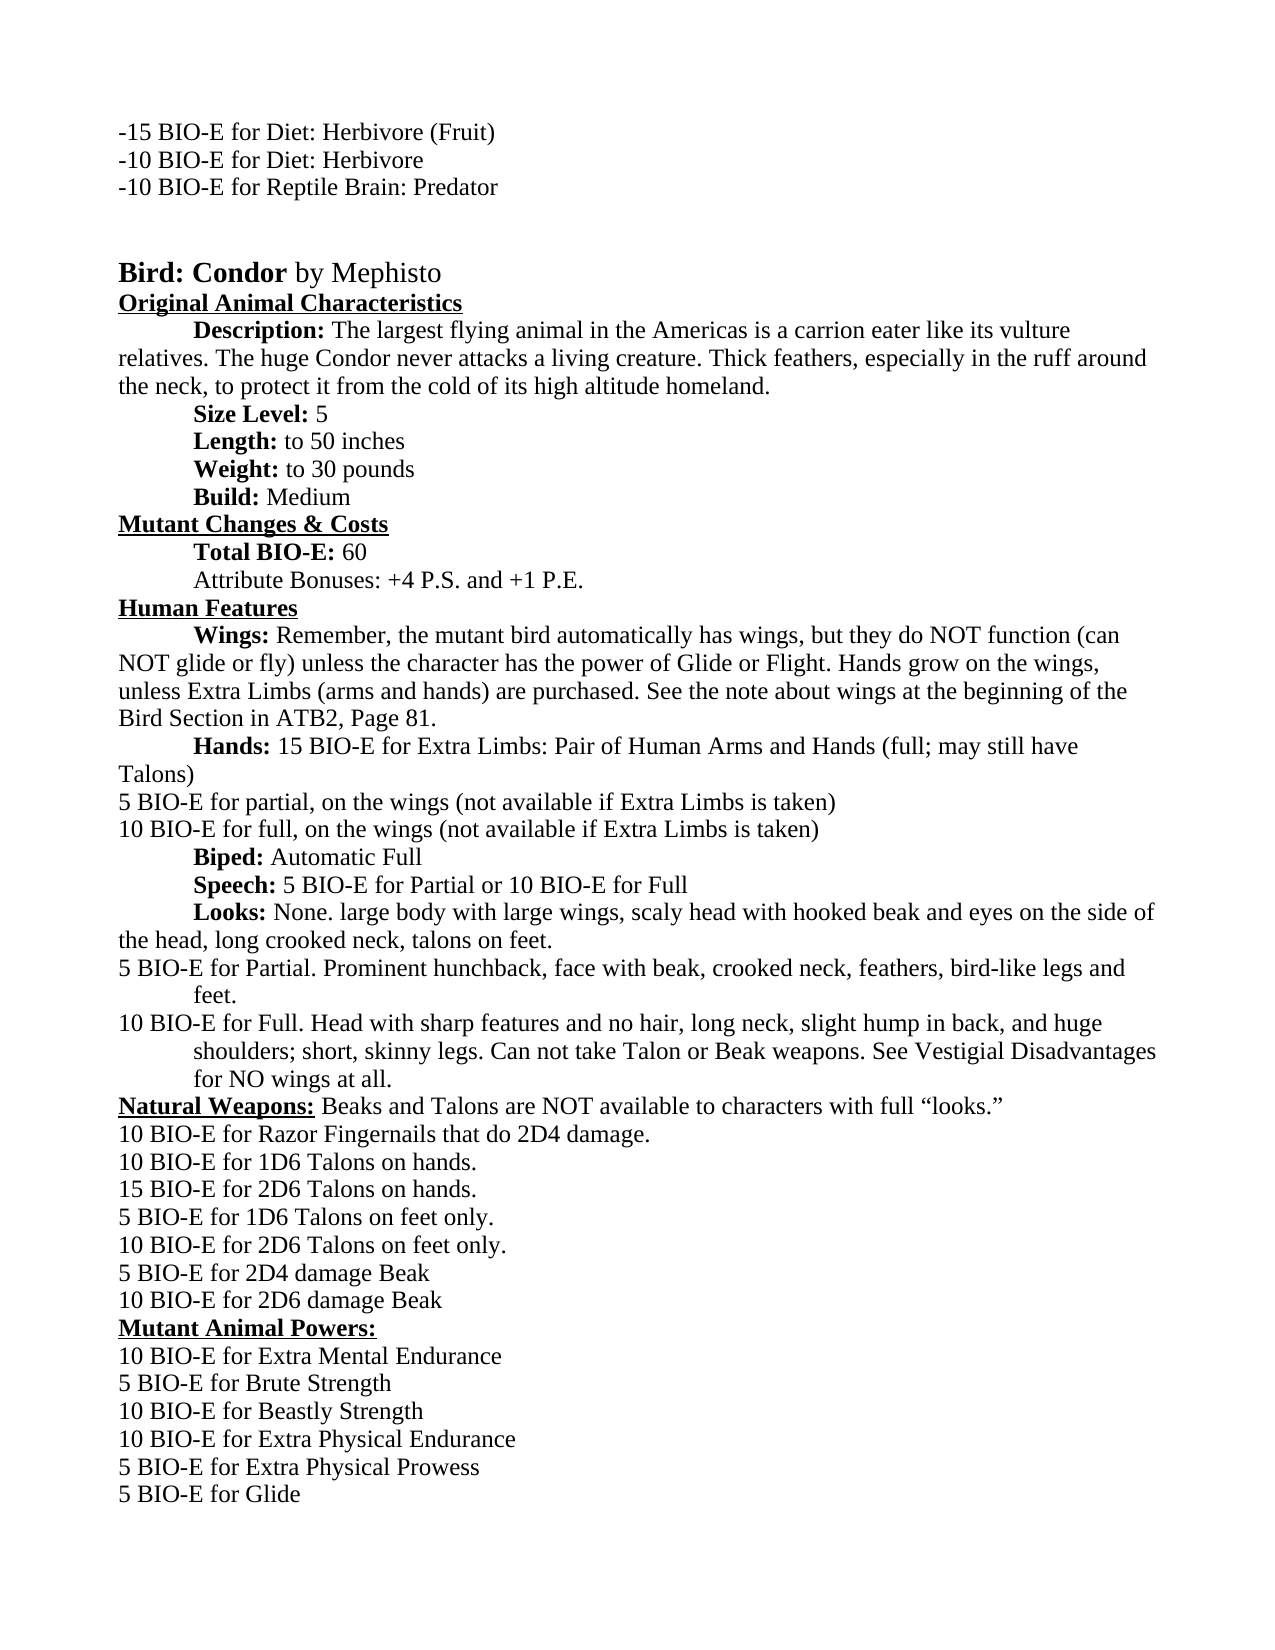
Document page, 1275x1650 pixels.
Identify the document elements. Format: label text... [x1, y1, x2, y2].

text 10 BIO-E for 2D6 damage Beak [118, 1286, 1157, 1314]
text -10 BIO-E for Diet: Herbivore [118, 146, 1157, 173]
text 10 BIO-E for Extra Mental Endurance [118, 1342, 1157, 1369]
text 5 BIO-E for 2D4 damage Beak [118, 1259, 1157, 1286]
text Mutant Changes & Costs [118, 511, 1157, 538]
text Mutant Animal Powers: [118, 1314, 1157, 1342]
text 5 BIO-E for Brute Strength [118, 1369, 1157, 1397]
text 10 BIO-E for 2D6 Talons on feet only. [118, 1231, 1157, 1259]
text Speech: 5 BIO-E for Partial or 10 BIO-E for Full [118, 871, 1157, 898]
text 5 BIO-E for 1D6 Talons on feet only. [118, 1203, 1157, 1231]
text Original Animal Characteristics [118, 289, 1157, 317]
text 10 BIO-E for Beastly Strength [118, 1397, 1157, 1425]
text Weight: to 30 pounds [118, 455, 1157, 483]
text Attribute Bonuses: +4 P.S. and +1 P.E. [118, 566, 1157, 594]
text Hands: 15 BIO-E for Extra Limbs: Pair of Human Arms and Hands (full; may still have Talons) [118, 732, 1157, 788]
text Biped: Automatic Full [118, 843, 1157, 871]
text Total BIO-E: 60 [118, 538, 1157, 566]
text Size Level: 5 [118, 400, 1157, 427]
text 5 BIO-E for Extra Physical Prowess [118, 1453, 1157, 1480]
text Length: to 50 inches [118, 427, 1157, 455]
text -10 BIO-E for Reptile Brain: Predator [118, 173, 1157, 201]
text 10 BIO-E for 1D6 Talons on hands. [118, 1148, 1157, 1176]
text Natural Weapons: Beaks and Talons are NOT available to characters with full “looks.” [118, 1092, 1157, 1120]
text 5 BIO-E for Partial. Prominent hunchback, face with beak, crooked neck, feathers, bird-like legs and feet. [118, 954, 1157, 1009]
text 15 BIO-E for 2D6 Talons on hands. [118, 1176, 1157, 1203]
text Description: The largest flying animal in the Americas is a carrion eater like its vulture relatives. The huge Condor never attacks a living creature. Thick feathers, especially in the ruff around the neck, to protect it from the cold of its high altitude homeland. [118, 317, 1157, 400]
subtitle Bird: Condor by Mephisto [118, 257, 1157, 289]
text 5 BIO-E for Glide [118, 1480, 1157, 1508]
text Build: Medium [118, 483, 1157, 511]
text 10 BIO-E for Extra Physical Endurance [118, 1425, 1157, 1453]
text 10 BIO-E for Full. Head with sharp features and no hair, long neck, slight hump in back, and huge shoulders; short, skinny legs. Can not take Talon or Beak weapons. See Vestigial Disadvantages for NO wings at all. [118, 1009, 1157, 1092]
text Human Features [118, 594, 1157, 621]
text Looks: None. large body with large wings, scaly head with hooked beak and eyes on the side of the head, long crooked neck, talons on feet. [118, 898, 1157, 954]
text 5 BIO-E for partial, on the wings (not available if Extra Limbs is taken) [118, 788, 1157, 815]
text Wings: Remember, the mutant bird automatically has wings, but they do NOT function (can NOT glide or fly) unless the character has the power of Glide or Flight. Hands grow on the wings, unless Extra Limbs (arms and hands) are purchased. See the note about wings at the beginning of the Bird Section in ATB2, Page 81. [118, 621, 1157, 732]
text 10 BIO-E for Razor Fingernails that do 2D4 damage. [118, 1120, 1157, 1148]
text -15 BIO-E for Diet: Herbivore (Fruit) [118, 118, 1157, 146]
text 10 BIO-E for full, on the wings (not available if Extra Limbs is taken) [118, 815, 1157, 843]
